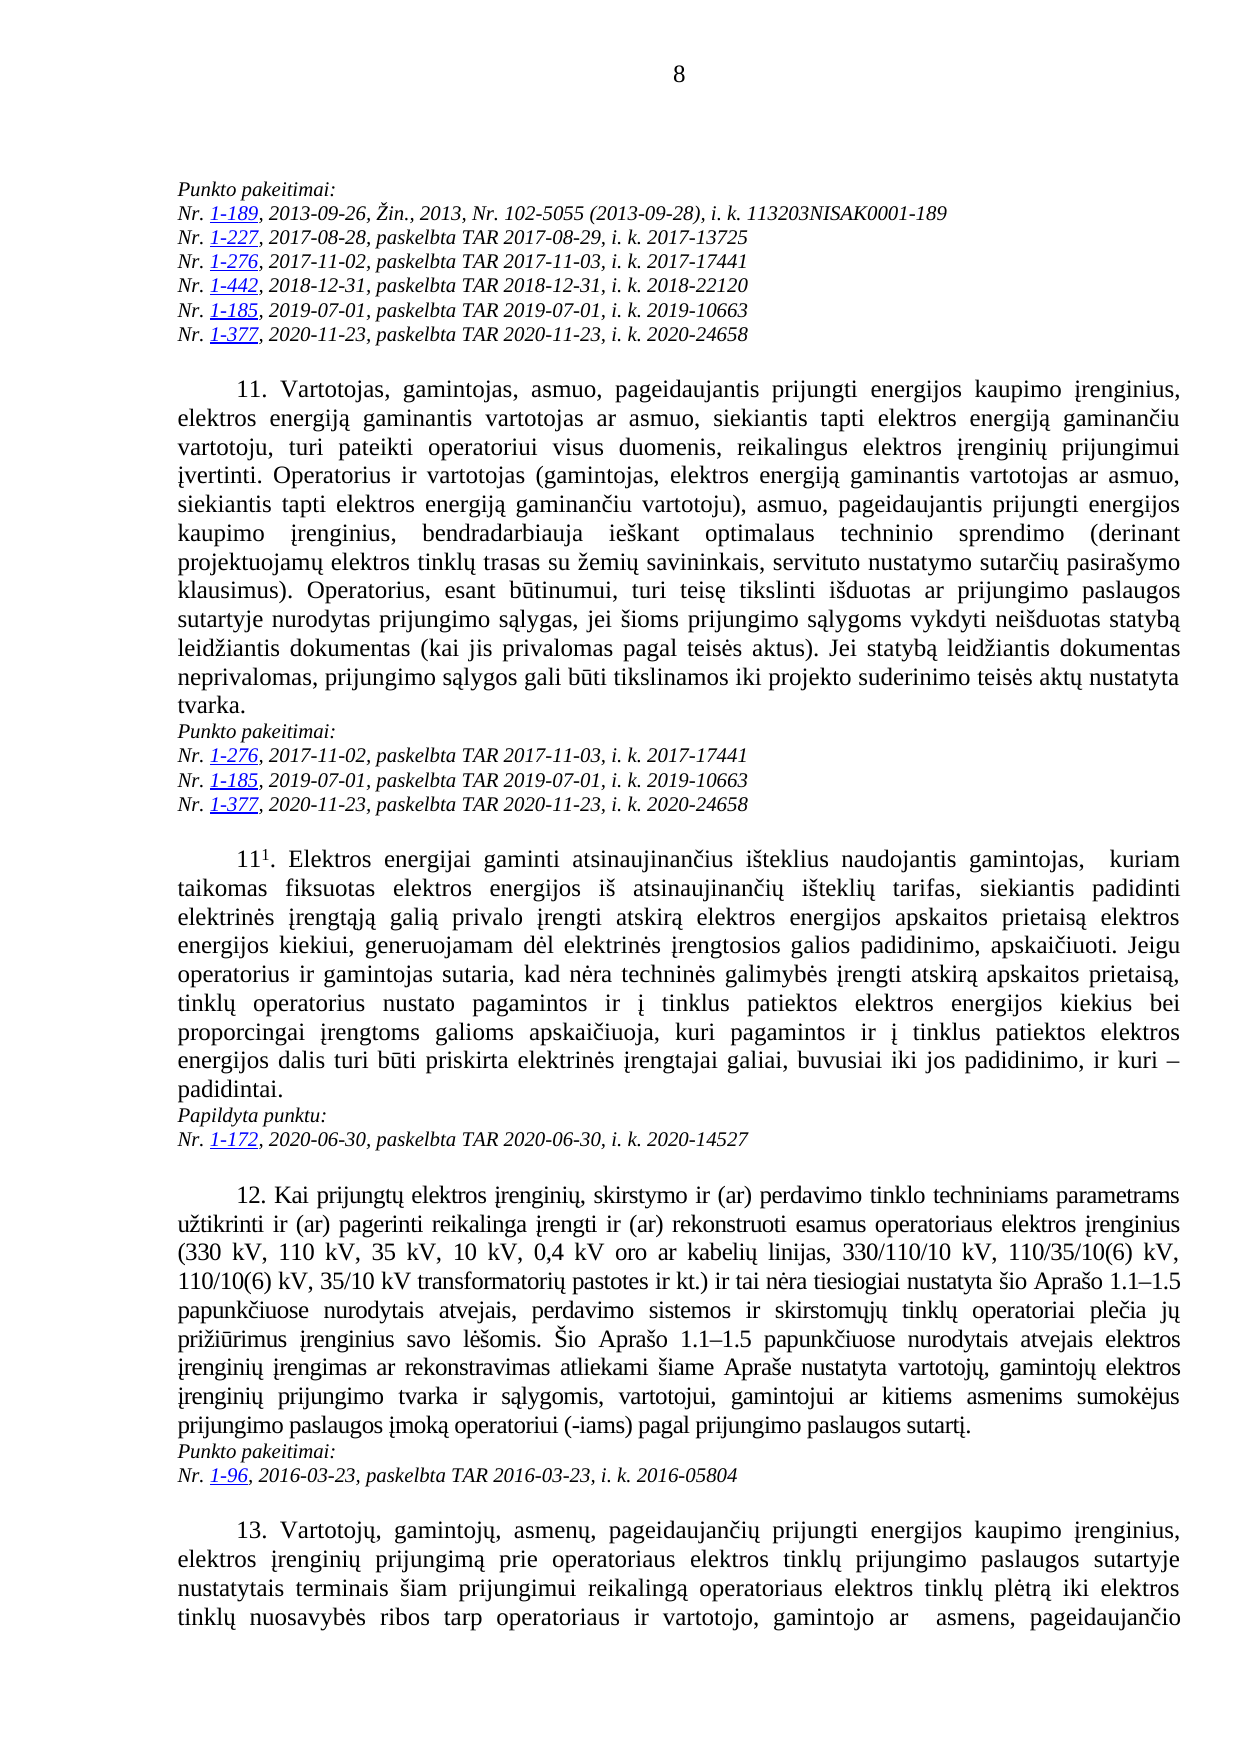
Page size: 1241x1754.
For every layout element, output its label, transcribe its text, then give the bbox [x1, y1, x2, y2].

text Punkto pakeitimai: [177, 1439, 1181, 1463]
text Nr. 1-185, 2019-07-01, paskelbta TAR 2019-07-01, i. k. 2019-10663 [177, 767, 1181, 792]
text Nr. 1-276, 2017-11-02, paskelbta TAR 2017-11-03, i. k. 2017-17441 [177, 743, 1181, 767]
text 11. Vartotojas, gamintojas, asmuo, pageidaujantis prijungti energijos kaupimo įrenginius, elektros energiją gaminantis vartotojas ar asmuo, siekiantis tapti elektros energiją gaminančiu vartotoju, turi pateikti operatoriui visus duomenis, reikalingus elektros įrenginių prijungimui įvertinti. Operatorius ir vartotojas (gamintojas, elektros energiją gaminantis vartotojas ar asmuo, siekiantis tapti elektros energiją gaminančiu vartotoju), asmuo, pageidaujantis prijungti energijos kaupimo įrenginius, bendradarbiauja ieškant optimalaus techninio sprendimo (derinant projektuojamų elektros tinklų trasas su žemių savininkais, servituto nustatymo sutarčių pasirašymo klausimus). Operatorius, esant būtinumui, turi teisę tikslinti išduotas ar prijungimo paslaugos sutartyje nurodytas prijungimo sąlygas, jei šioms prijungimo sąlygoms vykdyti neišduotas statybą leidžiantis dokumentas (kai jis privalomas pagal teisės aktus). Jei statybą leidžiantis dokumentas neprivalomas, prijungimo sąlygos gali būti tikslinamos iki projekto suderinimo teisės aktų nustatyta tvarka. [177, 374, 1181, 719]
text Punkto pakeitimai: [177, 177, 1181, 201]
text Nr. 1-377, 2020-11-23, paskelbta TAR 2020-11-23, i. k. 2020-24658 [177, 322, 1181, 346]
text Nr. 1-189, 2013-09-26, Žin., 2013, Nr. 102-5055 (2013-09-28), i. k. 113203NISAK0001-189 [177, 201, 1181, 225]
text Nr. 1-185, 2019-07-01, paskelbta TAR 2019-07-01, i. k. 2019-10663 [177, 297, 1181, 322]
text Nr. 1-96, 2016-03-23, paskelbta TAR 2016-03-23, i. k. 2016-05804 [177, 1463, 1181, 1487]
text Nr. 1-276, 2017-11-02, paskelbta TAR 2017-11-03, i. k. 2017-17441 [177, 249, 1181, 273]
text Nr. 1-227, 2017-08-28, paskelbta TAR 2017-08-29, i. k. 2017-13725 [177, 225, 1181, 249]
text Nr. 1-172, 2020-06-30, paskelbta TAR 2020-06-30, i. k. 2020-14527 [177, 1127, 1181, 1151]
text 12. Kai prijungtų elektros įrenginių, skirstymo ir (ar) perdavimo tinklo techniniams parametrams užtikrinti ir (ar) pagerinti reikalinga įrengti ir (ar) rekonstruoti esamus operatoriaus elektros įrenginius (330 kV, 110 kV, 35 kV, 10 kV, 0,4 kV oro ar kabelių linijas, 330/110/10 kV, 110/35/10(6) kV, 110/10(6) kV, 35/10 kV transformatorių pastotes ir kt.) ir tai nėra tiesiogiai nustatyta šio Aprašo 1.1–1.5 papunkčiuose nurodytais atvejais, perdavimo sistemos ir skirstomųjų tinklų operatoriai plečia jų prižiūrimus įrenginius savo lėšomis. Šio Aprašo 1.1–1.5 papunkčiuose nurodytais atvejais elektros įrenginių įrengimas ar rekonstravimas atliekami šiame Apraše nustatyta vartotojų, gamintojų elektros įrenginių prijungimo tvarka ir sąlygomis, vartotojui, gamintojui ar kitiems asmenims sumokėjus prijungimo paslaugos įmoką operatoriui (-iams) pagal prijungimo paslaugos sutartį. [177, 1180, 1181, 1439]
text Nr. 1-377, 2020-11-23, paskelbta TAR 2020-11-23, i. k. 2020-24658 [177, 792, 1181, 816]
text Punkto pakeitimai: [177, 719, 1181, 743]
text Papildyta punktu: [177, 1103, 1181, 1127]
text Nr. 1-442, 2018-12-31, paskelbta TAR 2018-12-31, i. k. 2018-22120 [177, 273, 1181, 297]
text 13. Vartotojų, gamintojų, asmenų, pageidaujančių prijungti energijos kaupimo įrenginius, elektros įrenginių prijungimą prie operatoriaus elektros tinklų prijungimo paslaugos sutartyje nustatytais terminais šiam prijungimui reikalingą operatoriaus elektros tinklų plėtrą iki elektros tinklų nuosavybės ribos tarp operatoriaus ir vartotojo, gamintojo ar asmens, pageidaujančio [177, 1516, 1181, 1631]
text 111. Elektros energijai gaminti atsinaujinančius išteklius naudojantis gamintojas, kuriam taikomas fiksuotas elektros energijos iš atsinaujinančių išteklių tarifas, siekiantis padidinti elektrinės įrengtąją galią privalo įrengti atskirą elektros energijos apskaitos prietaisą elektros energijos kiekiui, generuojamam dėl elektrinės įrengtosios galios padidinimo, apskaičiuoti. Jeigu operatorius ir gamintojas sutaria, kad nėra techninės galimybės įrengti atskirą apskaitos prietaisą, tinklų operatorius nustato pagamintos ir į tinklus patiektos elektros energijos kiekius bei proporcingai įrengtoms galioms apskaičiuoja, kuri pagamintos ir į tinklus patiektos elektros energijos dalis turi būti priskirta elektrinės įrengtajai galiai, buvusiai iki jos padidinimo, ir kuri – padidintai. [177, 844, 1181, 1103]
